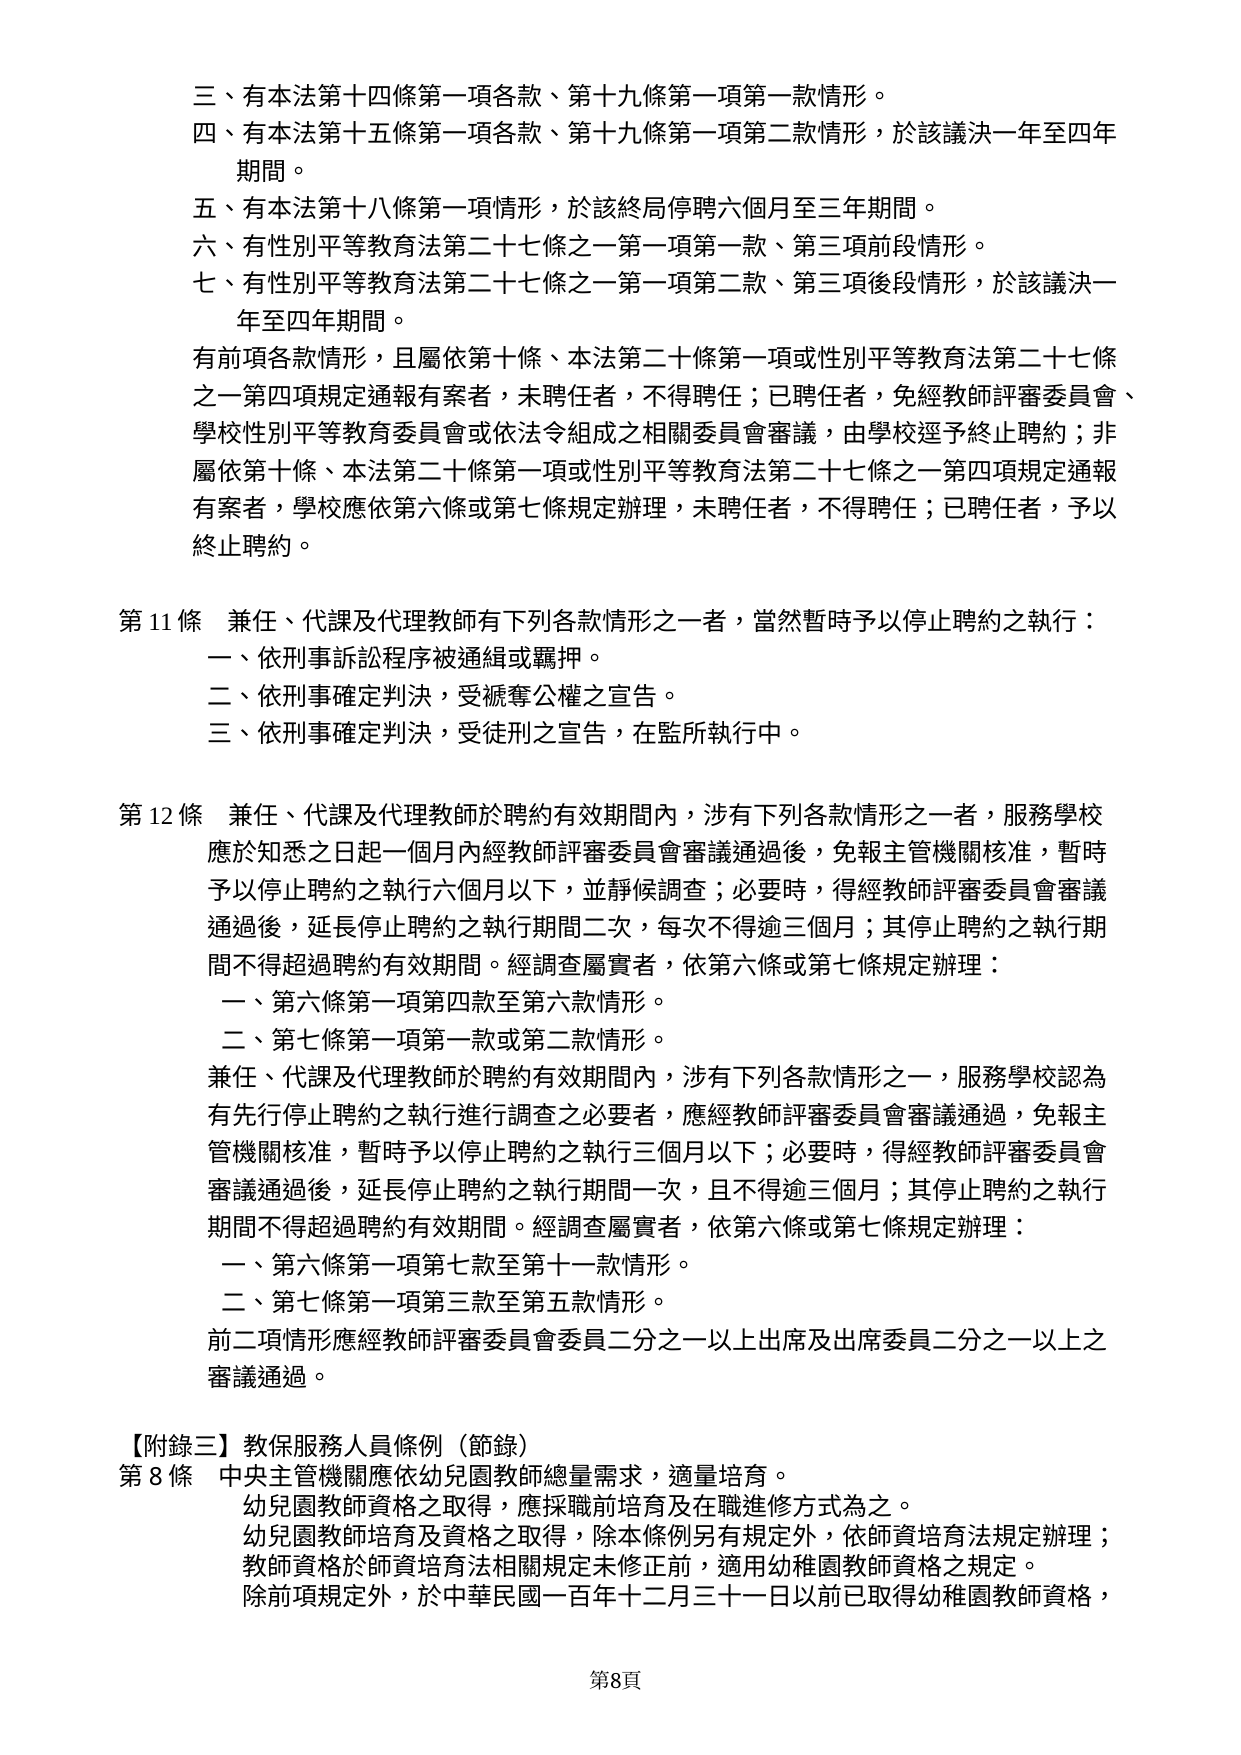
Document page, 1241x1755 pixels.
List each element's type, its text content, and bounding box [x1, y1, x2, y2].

text 前二項情形應經教師評審委員會委員二分之一以上出席及出席委員二分之一以上之審議通過。 [207, 1319, 1122, 1394]
text 除前項規定外，於中華民國一百年十二月三十一日以前已取得幼稚園教師資格， [242, 1582, 1122, 1612]
text 第11條 兼任、代課及代理教師有下列各款情形之一者，當然暫時予以停止聘約之執行： [118, 600, 1122, 637]
text 有前項各款情形，且屬依第十條、本法第二十條第一項或性別平等教育法第二十七條之一第四項規定通報有案者，未聘任者，不得聘任；已聘任者，免經教師評審委員會、學校性別平等教育委員會或依法令組成之相關委員會審議，由學校逕予終止聘約；非屬依第十條、本法第二十條第一項或性別平等教育法第二十七條之一第四項規定通報有案者，學校應依第六條或第七條規定辦理，未聘任者，不得聘任；已聘任者，予以終止聘約。 [192, 337, 1122, 562]
text 一、依刑事訴訟程序被通緝或羈押。 [207, 637, 1122, 675]
text 七、有性別平等教育法第二十七條之一第一項第二款、第三項後段情形，於該議決一年至四年期間。 [192, 262, 1122, 337]
text 幼兒園教師培育及資格之取得，除本條例另有規定外，依師資培育法規定辦理；教師資格於師資培育法相關規定未修正前，適用幼稚園教師資格之規定。 [242, 1522, 1122, 1582]
text 一、第六條第一項第四款至第六款情形。 [207, 982, 1122, 1019]
text 第8條 中央主管機關應依幼兒園教師總量需求，適量培育。 [118, 1462, 1122, 1492]
text 二、依刑事確定判決，受褫奪公權之宣告。 [207, 675, 1122, 712]
text 【附錄三】教保服務人員條例（節錄） [118, 1432, 1122, 1462]
text 一、第六條第一項第七款至第十一款情形。 [207, 1244, 1122, 1282]
text 第12條 兼任、代課及代理教師於聘約有效期間內，涉有下列各款情形之一者，服務學校應於知悉之日起一個月內經教師評審委員會審議通過後，免報主管機關核准，暫時予以停止聘約之執行六個月以下，並靜候調查；必要時，得經教師評審委員會審議通過後，延長停止聘約之執行期間二次，每次不得逾三個月；其停止聘約之執行期間不得超過聘約有效期間。經調查屬實者，依第六條或第七條規定辦理： [118, 794, 1122, 982]
text 二、第七條第一項第一款或第二款情形。 [207, 1019, 1122, 1057]
text 兼任、代課及代理教師於聘約有效期間內，涉有下列各款情形之一，服務學校認為有先行停止聘約之執行進行調查之必要者，應經教師評審委員會審議通過，免報主管機關核准，暫時予以停止聘約之執行三個月以下；必要時，得經教師評審委員會審議通過後，延長停止聘約之執行期間一次，且不得逾三個月；其停止聘約之執行期間不得超過聘約有效期間。經調查屬實者，依第六條或第七條規定辦理： [207, 1057, 1122, 1244]
text 五、有本法第十八條第一項情形，於該終局停聘六個月至三年期間。 [192, 187, 1122, 225]
text 六、有性別平等教育法第二十七條之一第一項第一款、第三項前段情形。 [192, 225, 1122, 262]
text 二、第七條第一項第三款至第五款情形。 [207, 1282, 1122, 1319]
text 三、有本法第十四條第一項各款、第十九條第一項第一款情形。 [192, 75, 1122, 112]
text 四、有本法第十五條第一項各款、第十九條第一項第二款情形，於該議決一年至四年期間。 [192, 112, 1122, 187]
text 幼兒園教師資格之取得，應採職前培育及在職進修方式為之。 [242, 1492, 1122, 1522]
text 三、依刑事確定判決，受徒刑之宣告，在監所執行中。 [207, 712, 1122, 750]
